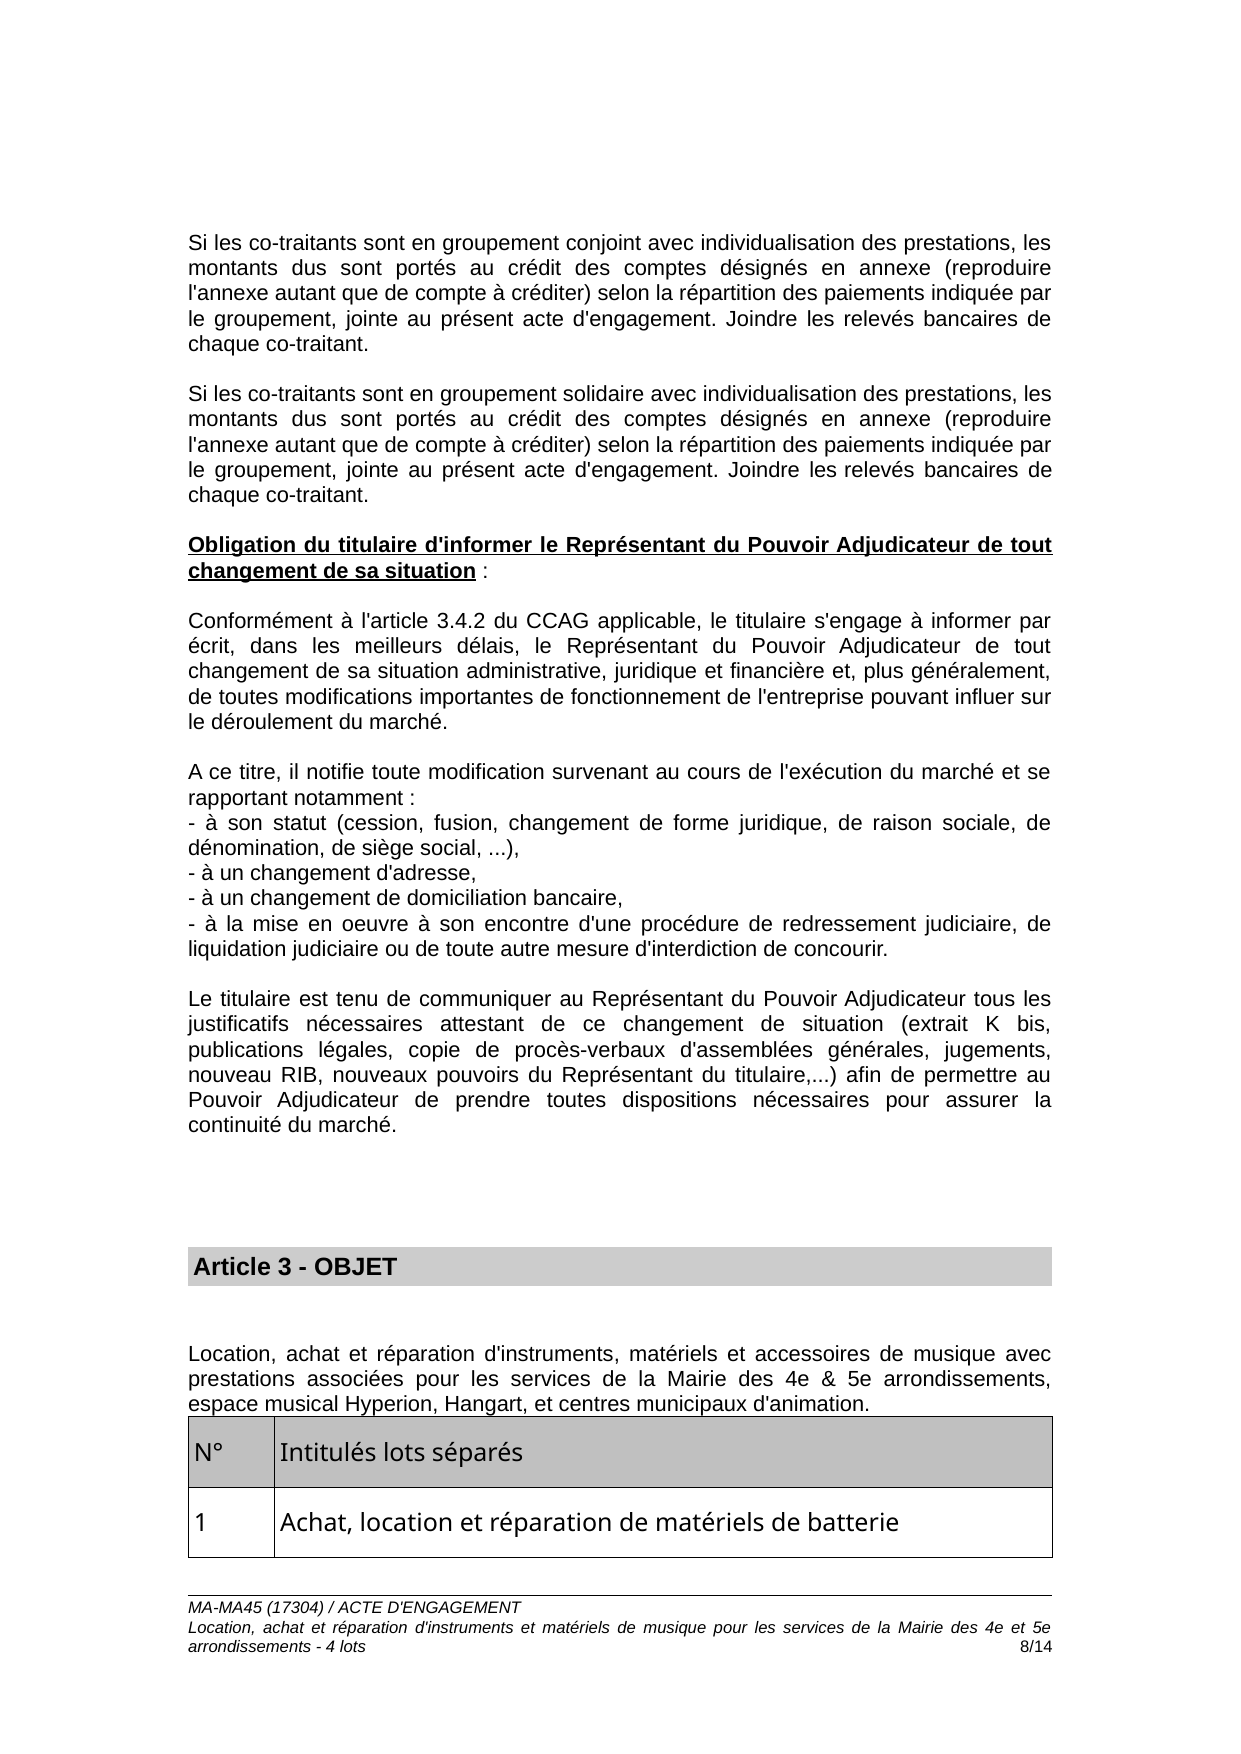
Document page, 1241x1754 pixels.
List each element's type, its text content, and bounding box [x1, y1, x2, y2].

subtitle OBJET [190, 1249, 1050, 1284]
text Le titulaire est tenu de communiquer au Représentant du Pouvoir Adjudicateur tous les justificatifs nécessaires attestant de ce changement de situation (extrait K bis, publications légales, copie de procès-verbaux d'assemblées générales, jugements, nouveau RIB, nouveaux pouvoirs du Représentant du titulaire,...) afin de permettre au Pouvoir Adjudicateur de prendre toutes dispositions nécessaires pour assurer la continuité du marché. [188, 986, 1052, 1137]
table_cell 1 [189, 1488, 274, 1557]
text changement de sa situation : [188, 555, 1052, 583]
text Si les co-traitants sont en groupement solidaire avec individualisation des prestations, les montants dus sont portés au crédit des comptes désignés en annexe (reproduire l'annexe autant que de compte à créditer) selon la répartition des paiements indiquée par le groupement, jointe au présent acte d'engagement. Joindre les relevés bancaires de chaque co-traitant. [188, 381, 1052, 507]
text Conformément à l'article 3.4.2 du CCAG applicable, le titulaire s'engage à informer par écrit, dans les meilleurs délais, le Représentant du Pouvoir Adjudicateur de tout changement de sa situation administrative, juridique et financière et, plus généralement, de toutes modifications importantes de fonctionnement de l'entreprise pouvant influer sur le déroulement du marché. [188, 608, 1052, 734]
table_cell Achat, location et réparation de matériels de batterie [275, 1488, 1052, 1557]
text Location, achat et réparation d'instruments, matériels et accessoires de musique avec prestations associées pour les services de la Mairie des 4e & 5e arrondissements, espace musical Hyperion, Hangart, et centres municipaux d'animation. [188, 1340, 1052, 1416]
text Si les co-traitants sont en groupement conjoint avec individualisation des prestations, les montants dus sont portés au crédit des comptes désignés en annexe (reproduire l'annexe autant que de compte à créditer) selon la répartition des paiements indiquée par le groupement, jointe au présent acte d'engagement. Joindre les relevés bancaires de chaque co-traitant. [188, 230, 1052, 356]
text A ce titre, il notifie toute modification survenant au cours de l'exécution du marché et se rapportant notamment : [188, 759, 1052, 809]
text - à la mise en oeuvre à son encontre d'une procédure de redressement judiciaire, de liquidation judiciaire ou de toute autre mesure d'interdiction de concourir. [188, 910, 1052, 961]
text - à son statut (cession, fusion, changement de forme juridique, de raison sociale, de dénomination, de siège social, ...), [188, 809, 1052, 860]
text - à un changement de domiciliation bancaire, [188, 885, 1052, 910]
table_header N° [189, 1417, 274, 1487]
table_header Intitulés lots séparés [275, 1417, 1052, 1487]
text - à un changement d'adresse, [188, 860, 1052, 885]
text Obligation du titulaire d'informer le Représentant du Pouvoir Adjudicateur de tout [188, 532, 1052, 554]
